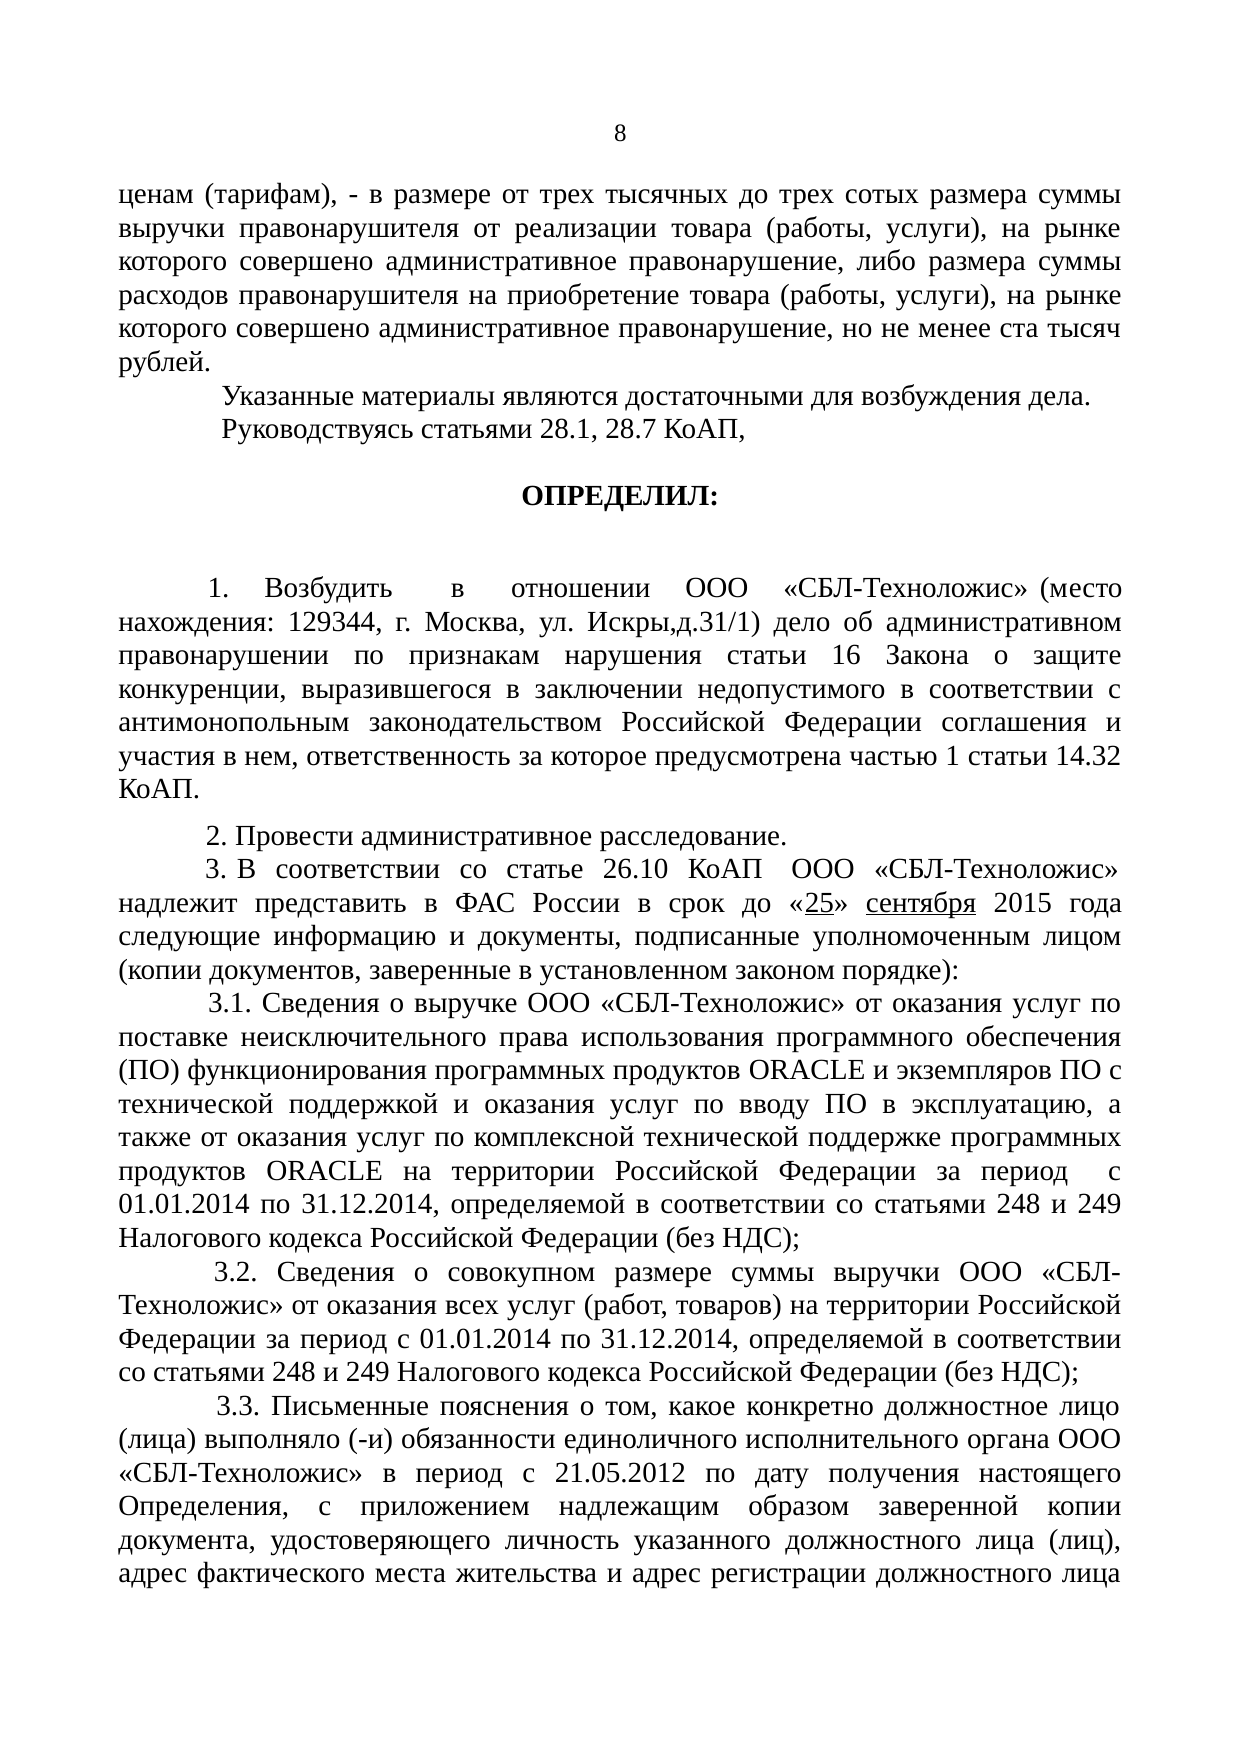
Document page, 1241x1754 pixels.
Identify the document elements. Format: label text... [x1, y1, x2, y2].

list 3.2. Сведения о совокупном размере суммы выручки ООО «СБЛ-Техноложис» от оказания всех услуг (работ, товаров) на территории Российской Федерации за период с 01.01.2014 по 31.12.2014, определяемой в соответствии со статьями 248 и 249 Налогового кодекса Российской Федерации (без НДС); [118, 1254, 1122, 1388]
text Руководствуясь статьями 28.1, 28.7 КоАП, [118, 411, 1122, 445]
text ценам (тарифам), - в размере от трех тысячных до трех сотых размера суммы выручки правонарушителя от реализации товара (работы, услуги), на рынке которого совершено административное правонарушение, либо размера суммы расходов правонарушителя на приобретение товара (работы, услуги), на рынке которого совершено административное правонарушение, но не менее ста тысяч рублей. [118, 176, 1122, 378]
list 3. В соответствии со статье 26.10 КоАП ООО «СБЛ-Техноложис» надлежит представить в ФАС России в срок до «25» сентября 2015 года следующие информацию и документы, подписанные уполномоченным лицом (копии документов, заверенные в установленном законом порядке): [118, 851, 1122, 985]
text Указанные материалы являются достаточными для возбуждения дела. [118, 378, 1122, 411]
text ОПРЕДЕЛИЛ: [118, 478, 1122, 512]
list 3.3. Письменные пояснения о том, какое конкретно должностное лицо (лица) выполняло (-и) обязанности единоличного исполнительного органа ООО «СБЛ-Техноложис» в период с 21.05.2012 по дату получения настоящего Определения, с приложением надлежащим образом заверенной копии документа, удостоверяющего личность указанного должностного лица (лиц), адрес фактического места жительства и адрес регистрации должностного лица [118, 1388, 1122, 1589]
list 3.1. Сведения о выручке ООО «СБЛ-Техноложис» от оказания услуг по поставке неисключительного права использования программного обеспечения (ПО) функционирования программных продуктов ORACLE и экземпляров ПО с технической поддержкой и оказания услуг по вводу ПО в эксплуатацию, а также от оказания услуг по комплексной технической поддержке программных продуктов ORACLE на территории Российской Федерации за период с 01.01.2014 по 31.12.2014, определяемой в соответствии со статьями 248 и 249 Налогового кодекса Российской Федерации (без НДС); [118, 985, 1122, 1254]
list 2. Провести административное расследование. [117, 818, 1122, 851]
text 1. Возбудить в отношении ООО «СБЛ-Техноложис» (место нахождения: 129344, г. Москва, ул. Искры,д.31/1) дело об административном правонарушении по признакам нарушения статьи 16 Закона о защите конкуренции, выразившегося в заключении недопустимого в соответствии с антимонопольным законодательством Российской Федерации соглашения и участия в нем, ответственность за которое предусмотрена частью 1 статьи 14.32 КоАП. [118, 570, 1122, 805]
